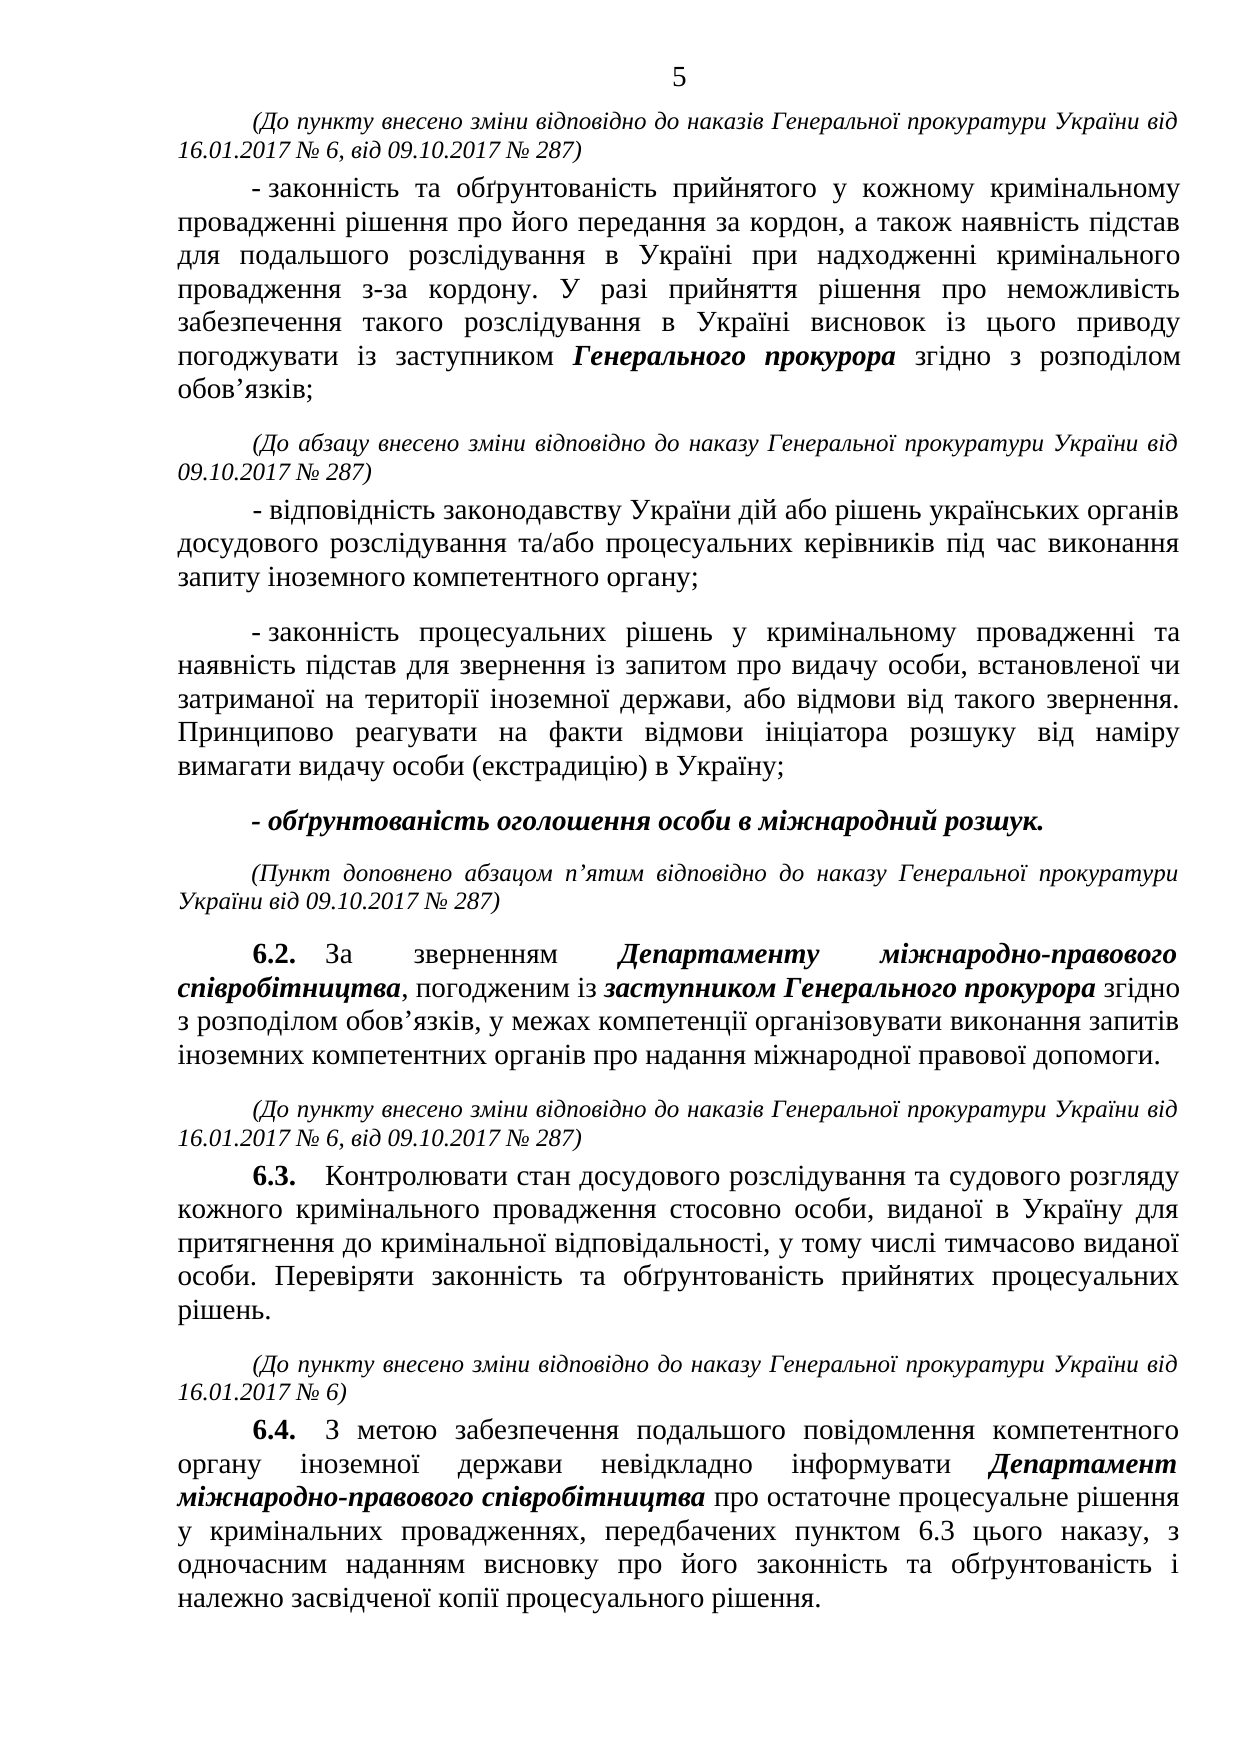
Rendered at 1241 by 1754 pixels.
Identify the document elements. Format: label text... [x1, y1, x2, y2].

text (До пункту внесено зміни відповідно до наказу Генеральної прокуратури України від 16.01.2017 № 6) [177, 1349, 1181, 1406]
text 6.2. За зверненням Департаменту міжнародно-правового співробітництва, погодженим із заступником Генерального прокурора згідно з розподілом обов’язків, у межах компетенції організовувати виконання запитів іноземних компетентних органів про надання міжнародної правової допомоги. [177, 936, 1180, 1071]
text (До пункту внесено зміни відповідно до наказів Генеральної прокуратури України від 16.01.2017 № 6, від 09.10.2017 № 287) [177, 1094, 1181, 1151]
text (До пункту внесено зміни відповідно до наказів Генеральної прокуратури України від 16.01.2017 № 6, від 09.10.2017 № 287) [177, 106, 1181, 164]
text - обґрунтованість оголошення особи в міжнародний розшук. [177, 803, 1181, 836]
text - законність та обґрунтованість прийнятого у кожному кримінальному провадженні рішення про його передання за кордон, а також наявність підстав для подальшого розслідування в Україні при надходженні кримінального провадження з-за кордону. У разі прийняття рішення про неможливість забезпечення такого розслідування в Україні висновок із цього приводу погоджувати із заступником Генерального прокурора згідно з розподілом обов’язків; [177, 170, 1181, 405]
text (Пункт доповнено абзацом п’ятим відповідно до наказу Генеральної прокуратури України від 09.10.2017 № 287) [177, 858, 1181, 915]
text 6.3. Контролювати стан досудового розслідування та судового розгляду кожного кримінального провадження стосовно особи, виданої в Україну для притягнення до кримінальної відповідальності, у тому числі тимчасово виданої особи. Перевіряти законність та обґрунтованість прийнятих процесуальних рішень. [177, 1158, 1180, 1325]
text - відповідність законодавству України дій або рішень українських органів досудового розслідування та/або процесуальних керівників під час виконання запиту іноземного компетентного органу; [177, 492, 1180, 593]
text (До абзацу внесено зміни відповідно до наказу Генеральної прокуратури України від 09.10.2017 № 287) [177, 428, 1181, 486]
text - законність процесуальних рішень у кримінальному провадженні та наявність підстав для звернення із запитом про видачу особи, встановленої чи затриманої на території іноземної держави, або відмови від такого звернення. Принципово реагувати на факти відмови ініціатора розшуку від наміру вимагати видачу особи (екстрадицію) в Україну; [177, 614, 1181, 782]
text 6.4. З метою забезпечення подальшого повідомлення компетентного органу іноземної держави невідкладно інформувати Департамент міжнародно-правового співробітництва про остаточне процесуальне рішення у кримінальних провадженнях, передбачених пунктом 6.3 цього наказу, з одночасним наданням висновку про його законність та обґрунтованість і належно засвідченої копії процесуального рішення. [177, 1412, 1180, 1614]
